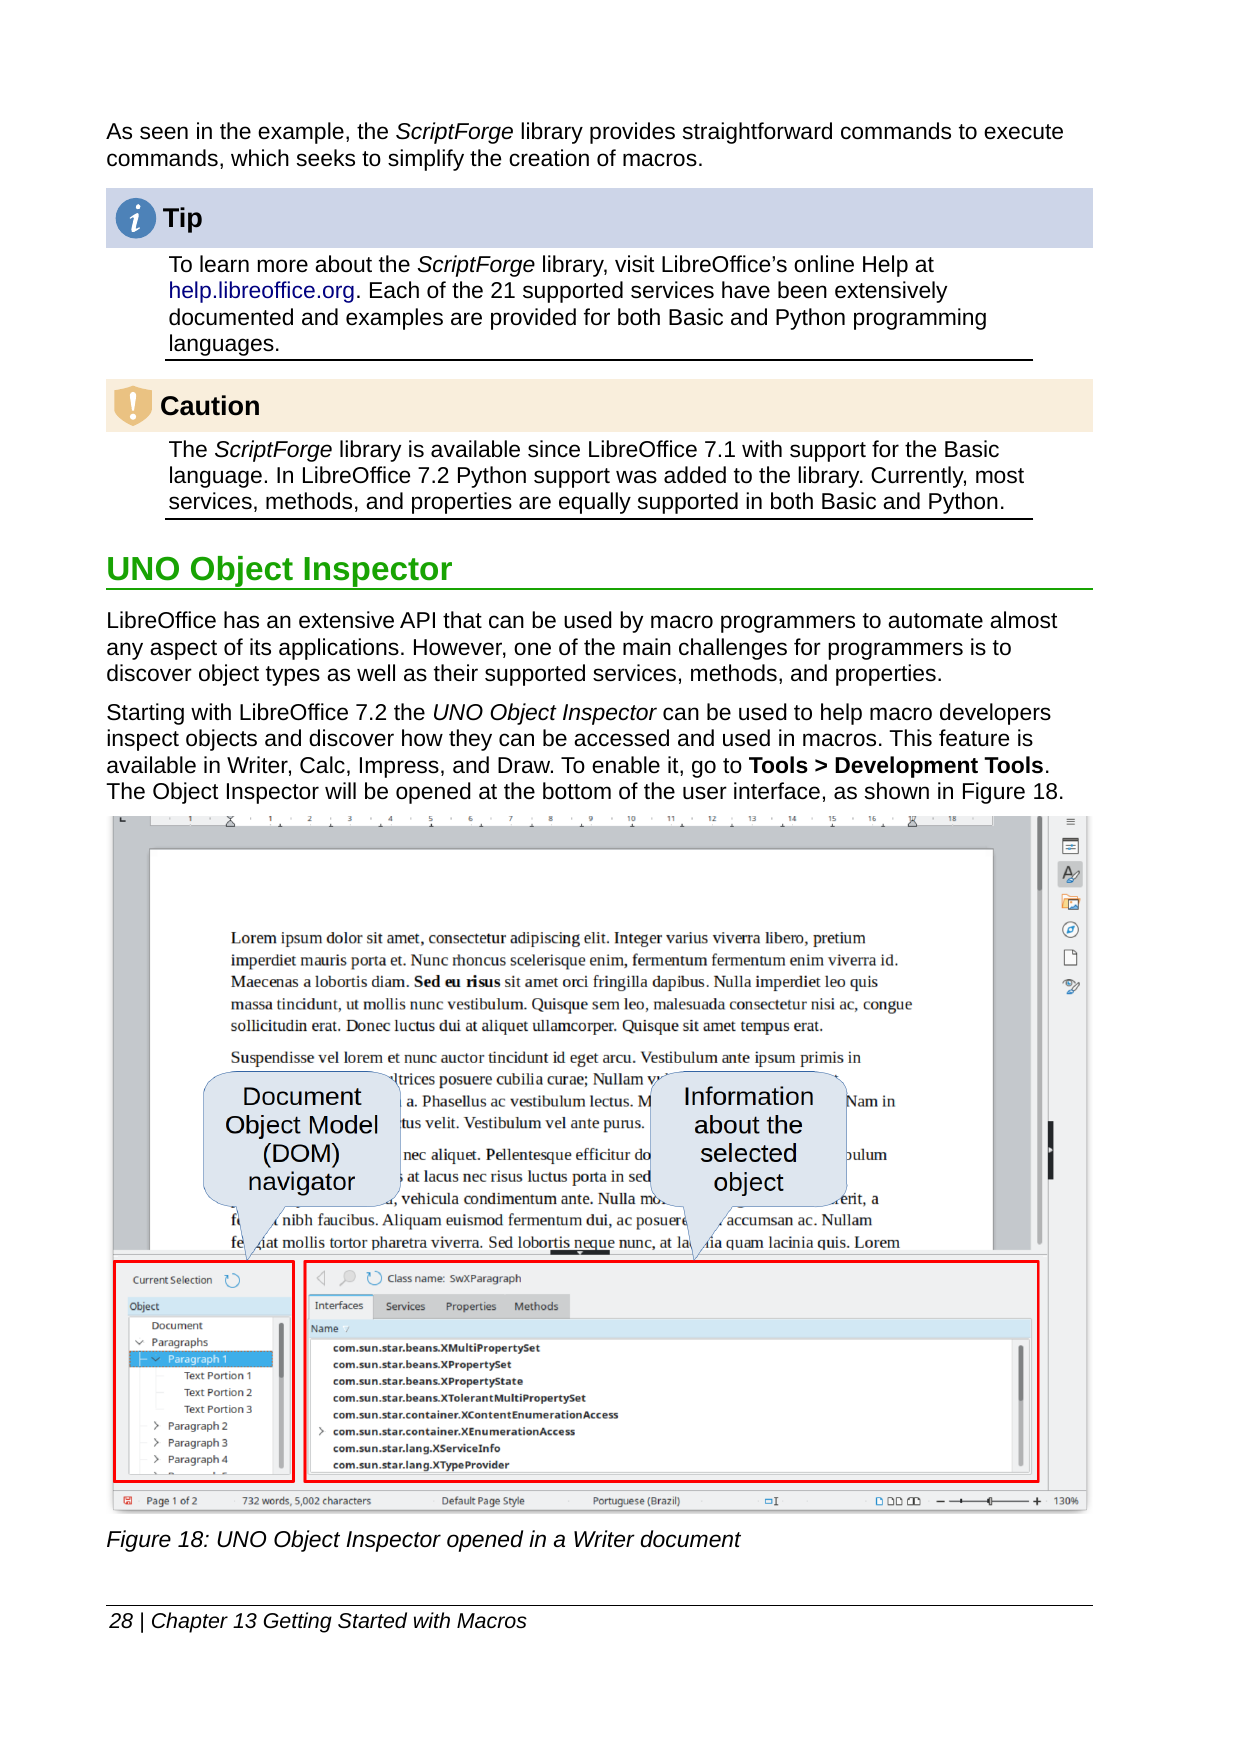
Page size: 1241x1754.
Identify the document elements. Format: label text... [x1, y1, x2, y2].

subtitle Tip [106, 188, 1093, 248]
text To learn more about the ScriptForge library, visit LibreOffice’s online Help at help.libreoffice.org. Each of the 21 supported services have been extensively documented and examples are provided for both Basic and Python programming languages. [165, 248, 1033, 359]
subtitle UNO Object Inspector [106, 549, 1093, 588]
text As seen in the example, the ScriptForge library provides straightforward commands to execute commands, which seeks to simplify the creation of macros. [106, 118, 1093, 171]
picture [106, 816, 1093, 1514]
text The ScriptForge library is available since LibreOffice 7.1 with support for the Basic language. In LibreOffice 7.2 Python support was added to the library. Currently, most services, methods, and properties are equally supported in both Basic and Python. [165, 432, 1033, 518]
subtitle Caution [106, 379, 1093, 432]
text Starting with LibreOffice 7.2 the UNO Object Inspector can be used to help macro developers inspect objects and discover how they can be accessed and used in macros. This feature is available in Writer, Calc, Impress, and Draw. To enable it, go to Tools > Development Tools. The Object Inspector will be opened at the bottom of the user interface, as shown in Figure 18. [106, 699, 1093, 804]
text Figure 18: UNO Object Inspector opened in a Writer document [106, 1526, 1093, 1552]
text LibreOffice has an extensive API that can be used by macro programmers to automate almost any aspect of its applications. However, one of the main challenges for programmers is to discover object types as well as their supported services, methods, and properties. [106, 607, 1093, 686]
